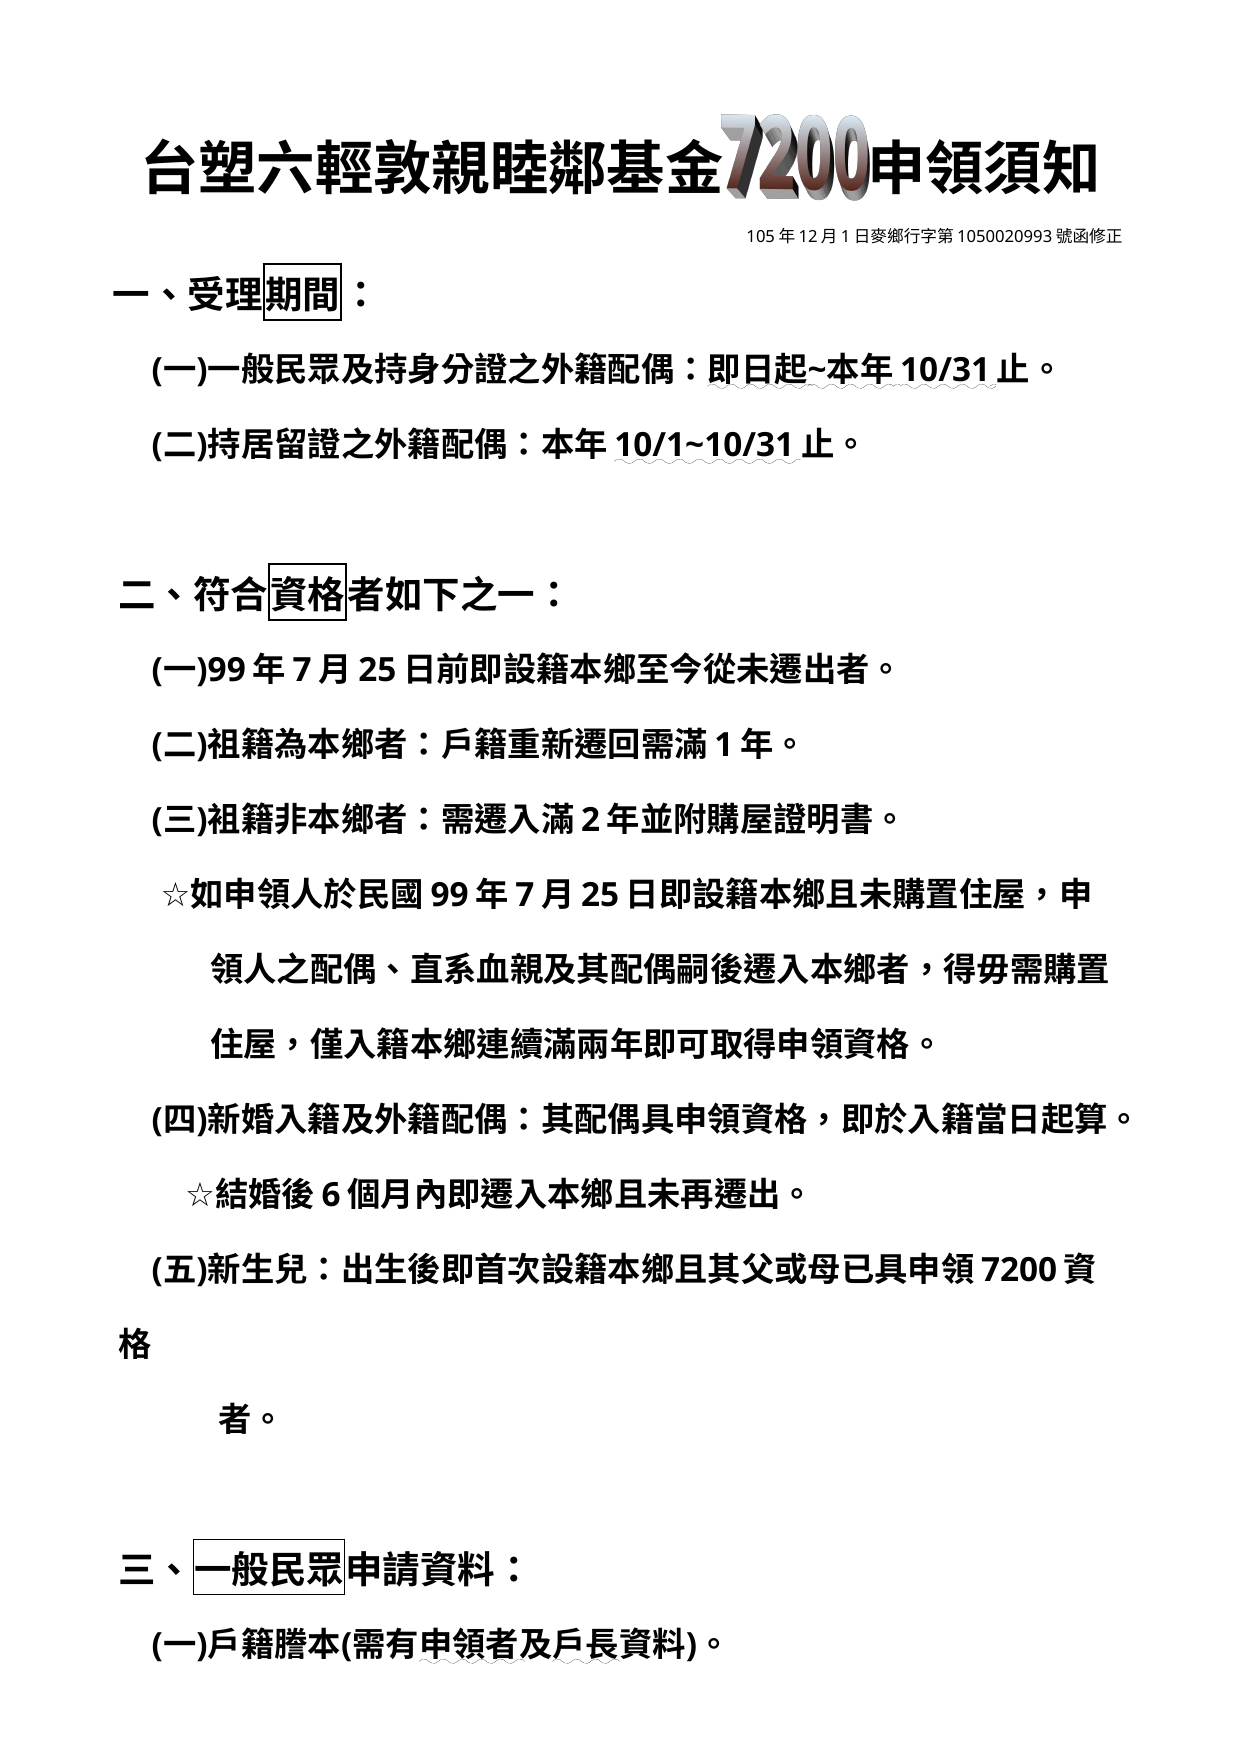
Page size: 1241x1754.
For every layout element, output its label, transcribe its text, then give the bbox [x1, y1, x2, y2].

text 台塑六輕敦親睦鄰基金申領須知 [118, 104, 1122, 217]
text 一、受理期間： [113, 254, 1122, 329]
text 105年12月1日麥鄉行字第1050020993號函修正 [113, 217, 1122, 254]
text (一)戶籍謄本(需有申領者及戶長資料)。 [118, 1604, 1122, 1679]
text (二)持居留證之外籍配偶：本年10/1~10/31止。 [118, 404, 1122, 479]
text (三)袓籍非本鄉者：需遷入滿2年並附購屋證明書。 [118, 779, 1122, 854]
text (一)一般民眾及持身分證之外籍配偶：即日起~本年10/31止。 [118, 329, 1122, 404]
text (二)祖籍為本鄉者：戶籍重新遷回需滿1年。 [118, 704, 1122, 779]
text (五)新生兒：出生後即首次設籍本鄉且其父或母已具申領7200資格 [118, 1229, 1122, 1379]
text 者。 [118, 1379, 1122, 1454]
text 三、一般民眾申請資料： [118, 1529, 1122, 1604]
text ☆如申領人於民國99年7月25日即設籍本鄉且未購置住屋，申領人之配偶、直系血親及其配偶嗣後遷入本鄉者，得毋需購置住屋，僅入籍本鄉連續滿兩年即可取得申領資格。 [143, 854, 1122, 1079]
text (四)新婚入籍及外籍配偶：其配偶具申領資格，即於入籍當日起算。 [118, 1079, 1122, 1154]
text (一)99年7月25日前即設籍本鄉至今從未遷出者。 [118, 629, 1122, 704]
text 二、符合資格者如下之一： [118, 554, 1122, 629]
text ☆結婚後6個月內即遷入本鄉且未再遷出。 [118, 1154, 1122, 1229]
